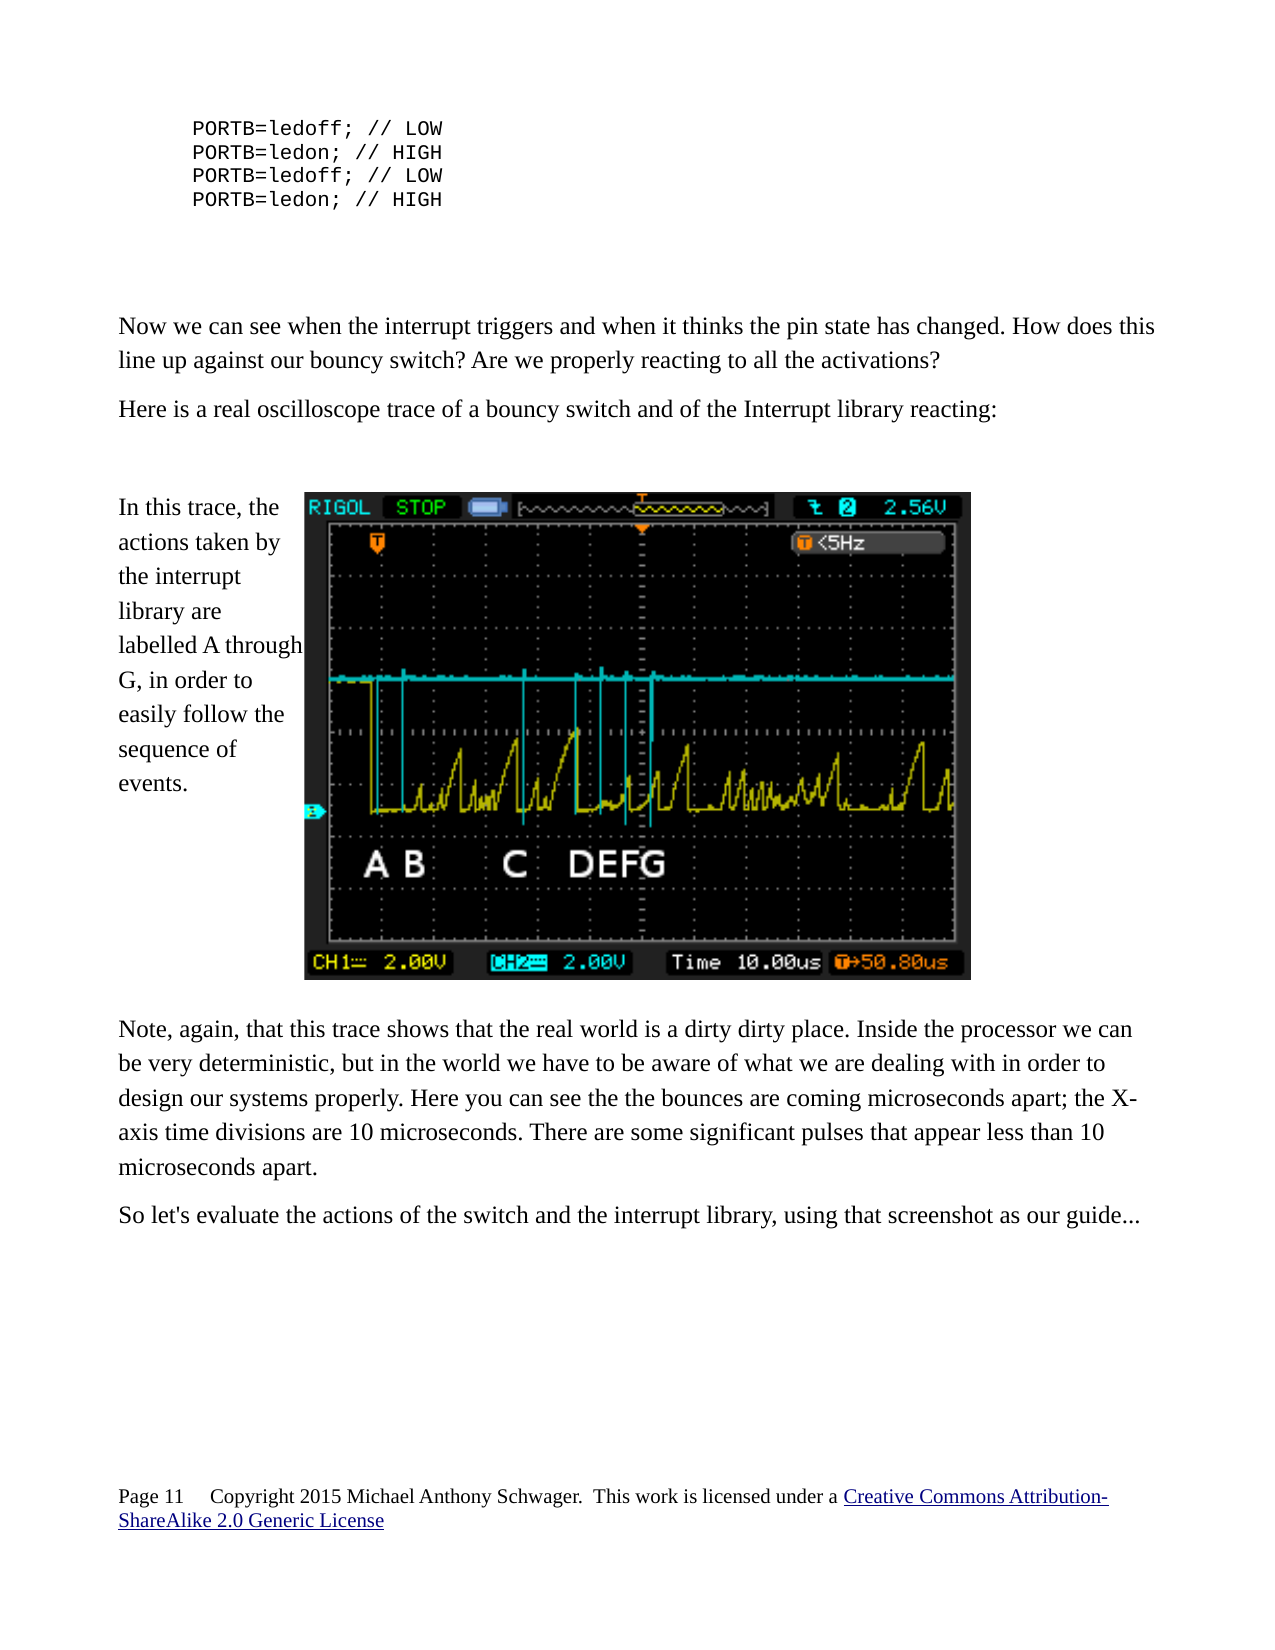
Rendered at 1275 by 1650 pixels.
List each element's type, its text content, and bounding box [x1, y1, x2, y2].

text [971, 492, 1157, 797]
text Note, again, that this trace shows that the real world is a dirty dirty place. Inside the processor we can be very deterministic, but in the world we have to be aware of what we are dealing with in order to design our systems properly. Here you can see the the bounces are coming microseconds apart; the X-axis time divisions are 10 microseconds. There are some significant pulses that appear less than 10 microseconds apart. [118, 1014, 1157, 1180]
text PORTB=ledoff; // LOW [118, 118, 1157, 142]
text So let's evaluate the actions of the switch and the interrupt library, using that screenshot as our guide... [118, 1201, 1157, 1229]
text PORTB=ledoff; // LOW [118, 165, 1157, 189]
picture [304, 492, 971, 980]
text PORTB=ledon; // HIGH [118, 189, 1157, 213]
text In this trace, the actions taken by the interrupt library are labelled A through G, in order to easily follow the sequence of events. [118, 492, 304, 797]
text Here is a real oscilloscope trace of a bouncy switch and of the Interrupt library reacting: [118, 394, 1157, 423]
text PORTB=ledon; // HIGH [118, 142, 1157, 165]
text Now we can see when the interrupt triggers and when it thinks the pin state has changed. How does this line up against our bouncy switch? Are we properly reacting to all the activations? [118, 311, 1157, 374]
